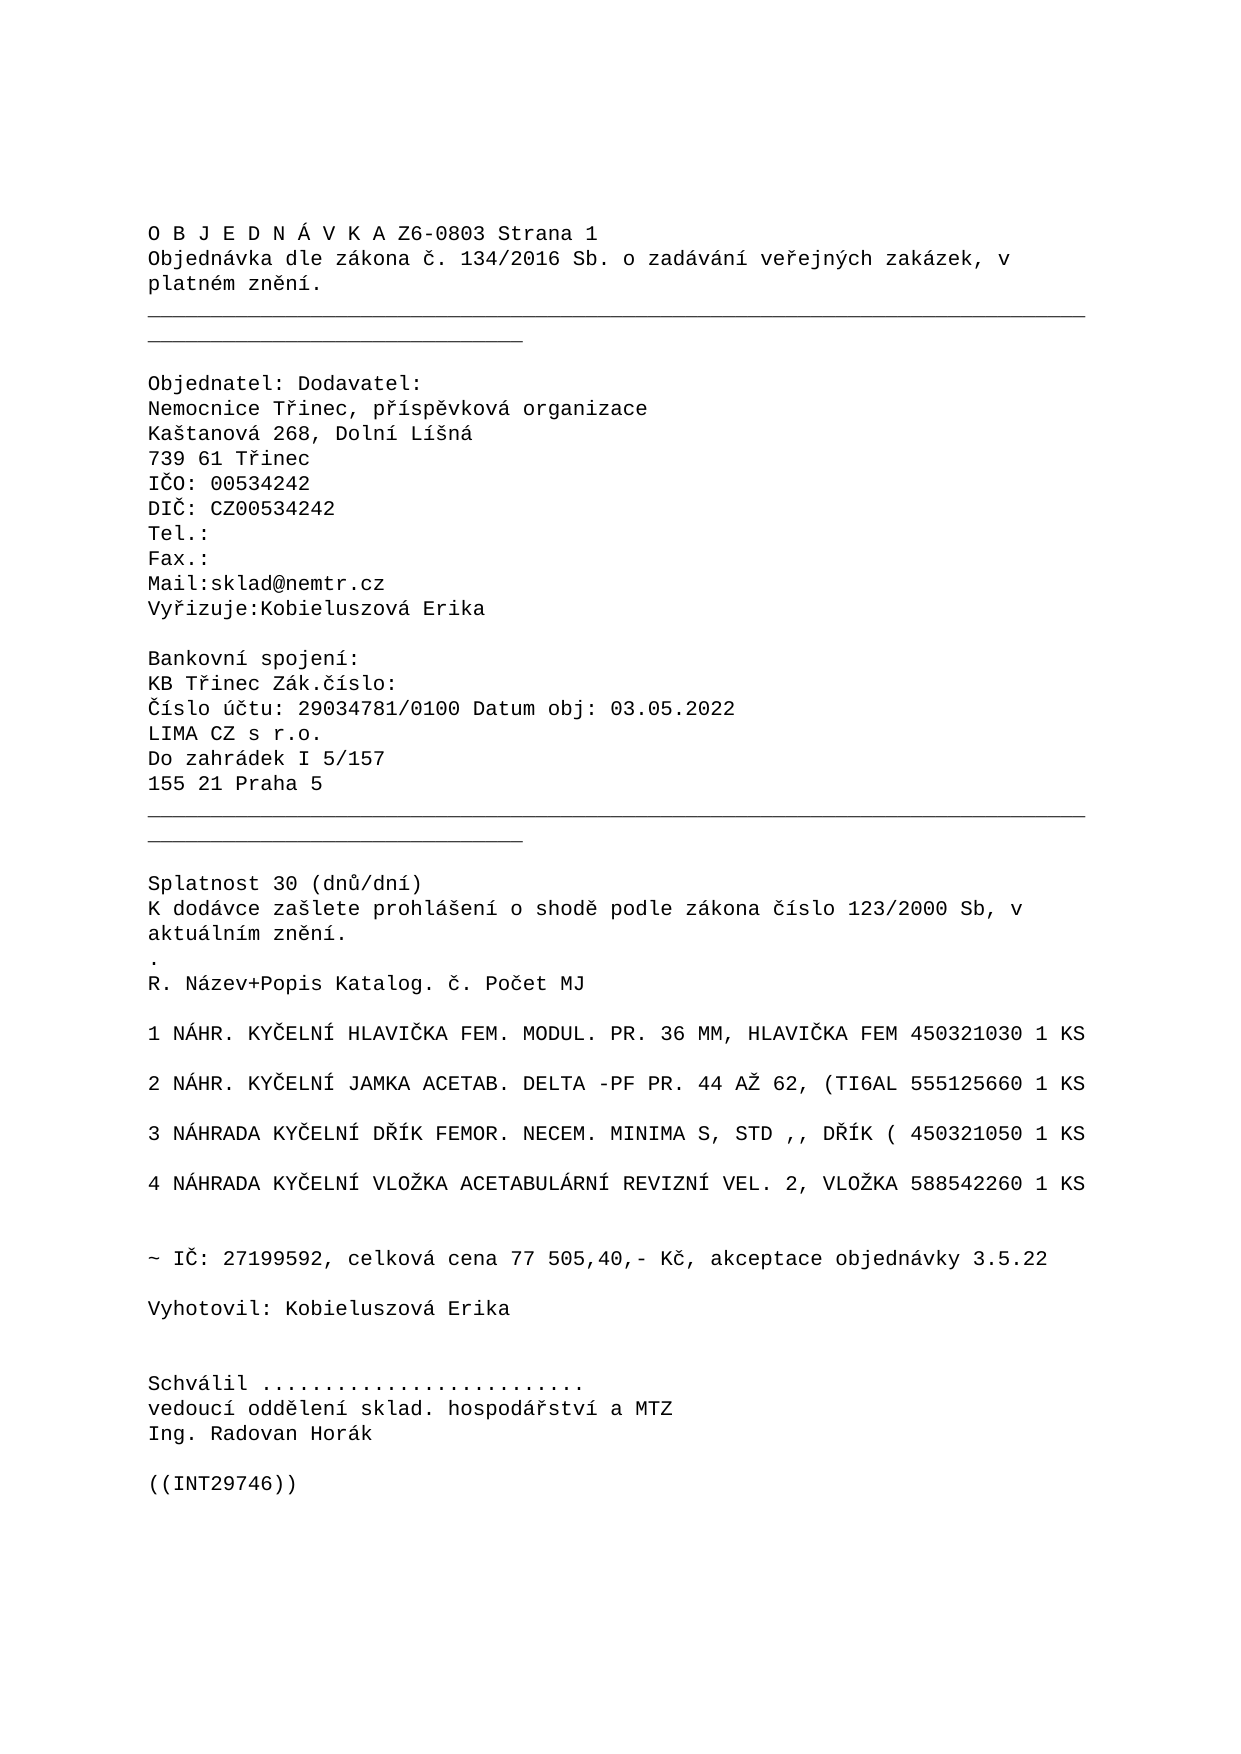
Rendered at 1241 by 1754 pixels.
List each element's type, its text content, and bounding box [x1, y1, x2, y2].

text O B J E D N Á V K A Z6-0803 Strana 1 Objednávka dle zákona č. 134/2016 Sb. o zadávání veřejných zakázek, v platném znění. _________________________________________________________________________________________________________ Objednatel: Dodavatel: Nemocnice Třinec, příspěvková organizace Kaštanová 268, Dolní Líšná 739 61 Třinec IČO: 00534242 DIČ: CZ00534242 Tel.: Fax.: Mail:sklad@nemtr.cz Vyřizuje:Kobieluszová Erika Bankovní spojení: KB Třinec Zák.číslo: Číslo účtu: 29034781/0100 Datum obj: 03.05.2022 LIMA CZ s r.o. Do zahrádek I 5/157 155 21 Praha 5 _________________________________________________________________________________________________________ Splatnost 30 (dnů/dní) K dodávce zašlete prohlášení o shodě podle zákona číslo 123/2000 Sb, v aktuálním znění. . R. Název+Popis Katalog. č. Počet MJ 1 NÁHR. KYČELNÍ HLAVIČKA FEM. MODUL. PR. 36 MM, HLAVIČKA FEM 450321030 1 KS 2 NÁHR. KYČELNÍ JAMKA ACETAB. DELTA -PF PR. 44 AŽ 62, (TI6AL 555125660 1 KS 3 NÁHRADA KYČELNÍ DŘÍK FEMOR. NECEM. MINIMA S, STD ,, DŘÍK ( 450321050 1 KS 4 NÁHRADA KYČELNÍ VLOŽKA ACETABULÁRNÍ REVIZNÍ VEL. 2, VLOŽKA 588542260 1 KS ~ IČ: 27199592, celková cena 77 505,40,- Kč, akceptace objednávky 3.5.22 Vyhotovil: Kobieluszová Erika Schválil .......................... vedoucí oddělení sklad. hospodářství a MTZ Ing. Radovan Horák ((INT29746)) [148, 148, 1093, 1496]
